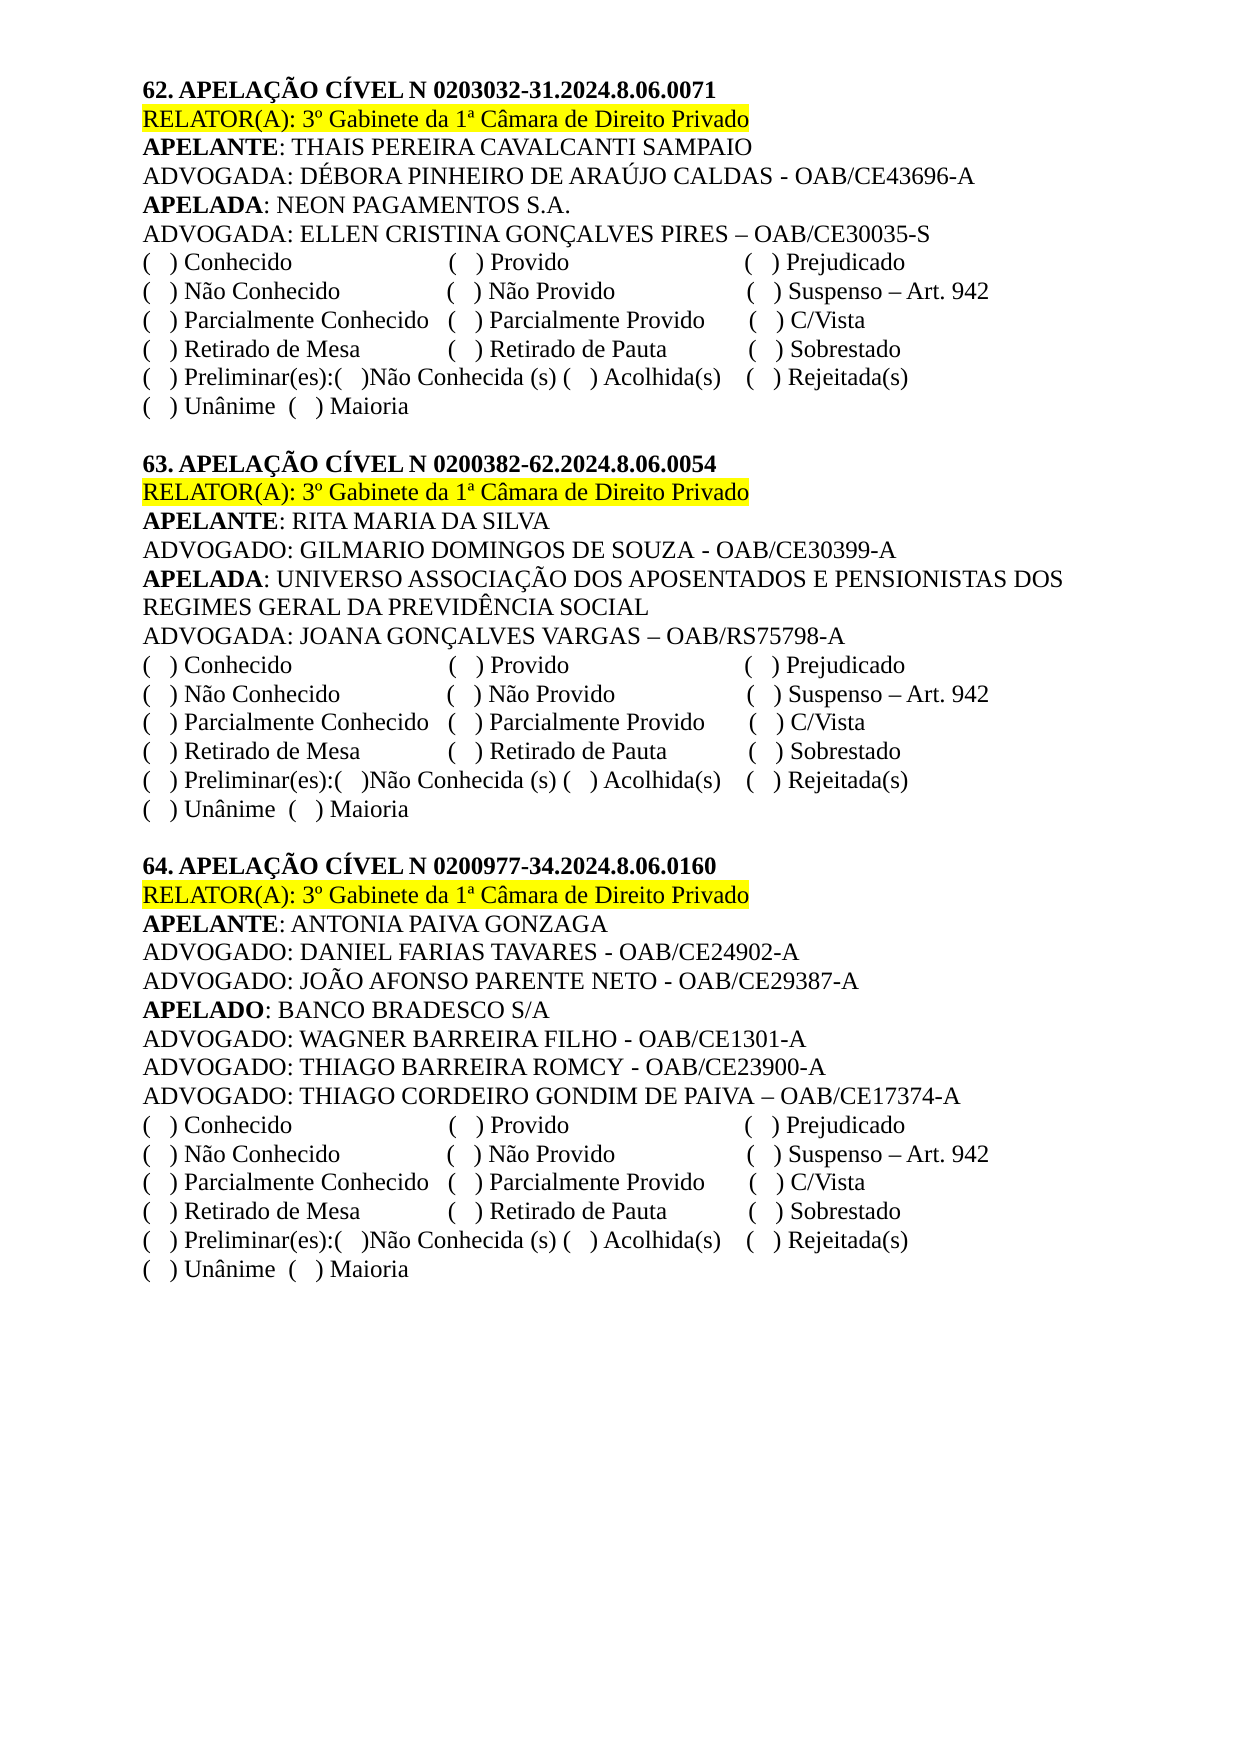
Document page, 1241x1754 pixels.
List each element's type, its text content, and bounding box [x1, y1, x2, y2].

text ( ) Unânime ( ) Maioria 64. APELAÇÃO CÍVEL N 0200977-34.2024.8.06.0160 RELATOR(A): 3º Gabinete da 1ª Câmara de Direito Privado APELANTE: ANTONIA PAIVA GONZAGA ADVOGADO: DANIEL FARIAS TAVARES - OAB/CE24902-A ADVOGADO: JOÃO AFONSO PARENTE NETO - OAB/CE29387-A APELADO: BANCO BRADESCO S/A ADVOGADO: WAGNER BARREIRA FILHO - OAB/CE1301-A ADVOGADO: THIAGO BARREIRA ROMCY - OAB/CE23900-A ADVOGADO: THIAGO CORDEIRO GONDIM DE PAIVA – OAB/CE17374-A [142, 794, 1141, 1110]
text ( ) Preliminar(es):( )Não Conhecida (s) ( ) Acolhida(s) ( ) Rejeitada(s) [142, 1225, 1158, 1254]
text ( ) Unânime ( ) Maioria [142, 1254, 1141, 1340]
text ( ) Parcialmente Conhecido ( ) Parcialmente Provido ( ) C/Vista [142, 1167, 1158, 1196]
text ( ) Parcialmente Conhecido ( ) Parcialmente Provido ( ) C/Vista [142, 707, 1158, 736]
text 62. APELAÇÃO CÍVEL N 0203032-31.2024.8.06.0071 RELATOR(A): 3º Gabinete da 1ª Câmara de Direito Privado APELANTE: THAIS PEREIRA CAVALCANTI SAMPAIO ADVOGADA: DÉBORA PINHEIRO DE ARAÚJO CALDAS - OAB/CE43696-A APELADA: NEON PAGAMENTOS S.A. ADVOGADA: ELLEN CRISTINA GONÇALVES PIRES – OAB/CE30035-S [142, 75, 1141, 247]
text ( ) Retirado de Mesa ( ) Retirado de Pauta ( ) Sobrestado [142, 334, 1158, 362]
text ( ) Conhecido ( ) Provido ( ) Prejudicado [142, 650, 1141, 679]
text ( ) Preliminar(es):( )Não Conhecida (s) ( ) Acolhida(s) ( ) Rejeitada(s) [142, 765, 1158, 794]
text ( ) Conhecido ( ) Provido ( ) Prejudicado [142, 247, 1141, 276]
text ( ) Preliminar(es):( )Não Conhecida (s) ( ) Acolhida(s) ( ) Rejeitada(s) [142, 362, 1158, 391]
text ( ) Retirado de Mesa ( ) Retirado de Pauta ( ) Sobrestado [142, 736, 1158, 765]
text ( ) Parcialmente Conhecido ( ) Parcialmente Provido ( ) C/Vista [142, 305, 1158, 334]
text ( ) Retirado de Mesa ( ) Retirado de Pauta ( ) Sobrestado [142, 1196, 1158, 1225]
text ( ) Não Conhecido ( ) Não Provido ( ) Suspenso – Art. 942 [142, 276, 1158, 305]
text ( ) Não Conhecido ( ) Não Provido ( ) Suspenso – Art. 942 [142, 679, 1158, 707]
text ( ) Não Conhecido ( ) Não Provido ( ) Suspenso – Art. 942 [142, 1139, 1158, 1167]
text ( ) Unânime ( ) Maioria 63. APELAÇÃO CÍVEL N 0200382-62.2024.8.06.0054 RELATOR(A): 3º Gabinete da 1ª Câmara de Direito Privado APELANTE: RITA MARIA DA SILVA ADVOGADO: GILMARIO DOMINGOS DE SOUZA - OAB/CE30399-A APELADA: UNIVERSO ASSOCIAÇÃO DOS APOSENTADOS E PENSIONISTAS DOS REGIMES GERAL DA PREVIDÊNCIA SOCIAL ADVOGADA: JOANA GONÇALVES VARGAS – OAB/RS75798-A [142, 391, 1141, 650]
text ( ) Conhecido ( ) Provido ( ) Prejudicado [142, 1110, 1141, 1139]
